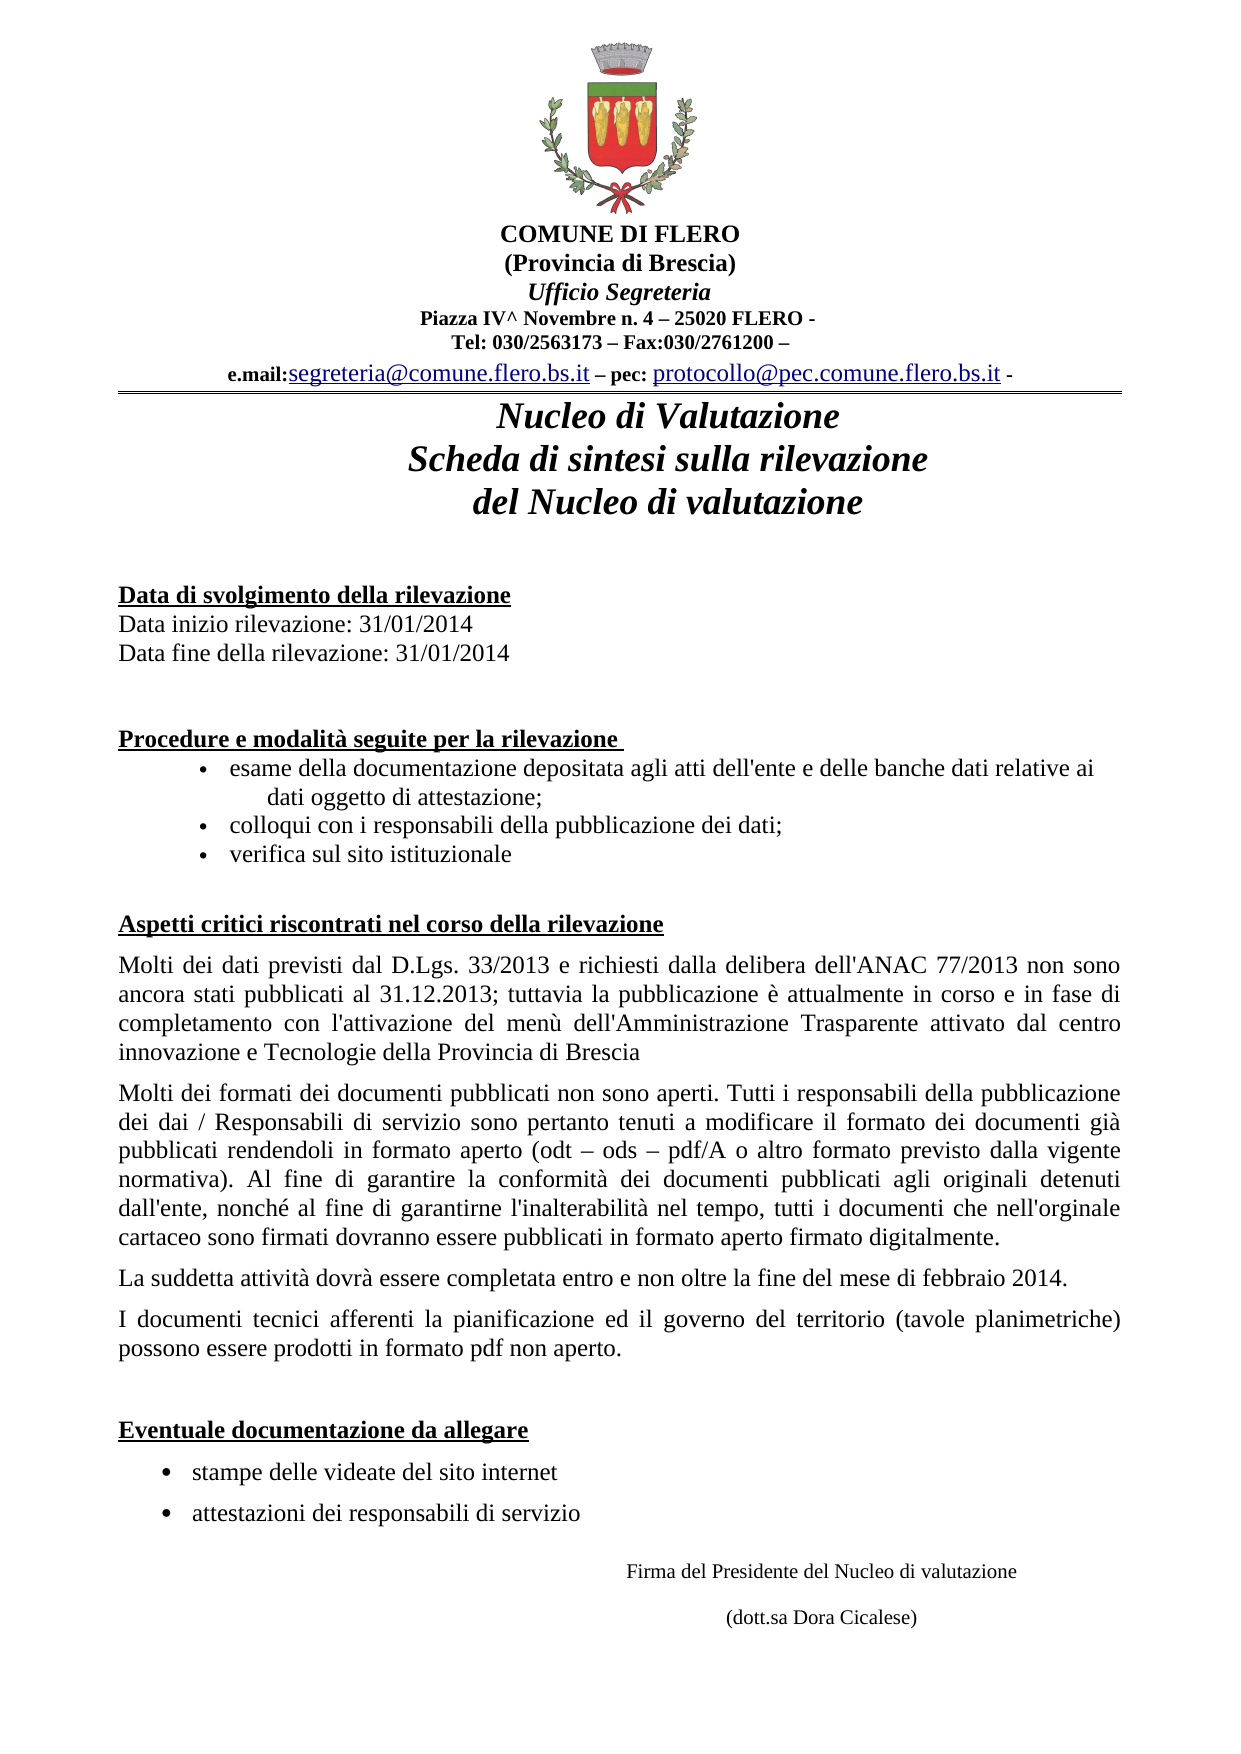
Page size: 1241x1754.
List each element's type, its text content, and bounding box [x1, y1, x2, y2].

text COMUNE DI FLERO [118, 29, 1122, 248]
text La suddetta attività dovrà essere completata entro e non oltre la fine del mese di febbraio 2014. [118, 1263, 1122, 1292]
text Ufficio Segreteria [118, 277, 1122, 306]
text Data fine della rilevazione: 31/01/2014 [118, 638, 1122, 667]
list esame della documentazione depositata agli atti dell'ente e delle banche dati relative ai dati oggetto di attestazione; [200, 753, 1122, 810]
title Nucleo di Valutazione [212, 393, 1128, 437]
text Data inizio rilevazione: 31/01/2014 [118, 609, 1122, 638]
list attestazioni dei responsabili di servizio [162, 1498, 1122, 1527]
text Eventuale documentazione da allegare [118, 1415, 1122, 1444]
list colloqui con i responsabili della pubblicazione dei dati; [200, 810, 1122, 839]
title del Nucleo di valutazione [212, 480, 1128, 523]
picture [535, 29, 705, 220]
text Molti dei dati previsti dal D.Lgs. 33/2013 e richiesti dalla delibera dell'ANAC 77/2013 non sono ancora stati pubblicati al 31.12.2013; tuttavia la pubblicazione è attualmente in corso e in fase di completamento con l'attivazione del menù dell'Amministrazione Trasparente attivato dal centro innovazione e Tecnologie della Provincia di Brescia [118, 950, 1122, 1065]
text Firma del Presidente del Nucleo di valutazione [521, 1552, 1122, 1585]
text Procedure e modalità seguite per la rilevazione [118, 724, 1122, 753]
text Aspetti critici riscontrati nel corso della rilevazione [118, 909, 1122, 938]
text e.mail:segreteria@comune.flero.bs.it – pec: protocollo@pec.comune.flero.bs.it - [118, 354, 1122, 391]
text Molti dei formati dei documenti pubblicati non sono aperti. Tutti i responsabili della pubblicazione dei dai / Responsabili di servizio sono pertanto tenuti a modificare il formato dei documenti già pubblicati rendendoli in formato aperto (odt – ods – pdf/A o altro formato previsto dalla vigente normativa). Al fine di garantire la conformità dei documenti pubblicati agli originali detenuti dall'ente, nonché al fine di garantirne l'inalterabilità nel tempo, tutti i documenti che nell'orginale cartaceo sono firmati dovranno essere pubblicati in formato aperto firmato digitalmente. [118, 1078, 1122, 1250]
text Piazza IV^ Novembre n. 4 – 25020 FLERO - [118, 306, 1122, 329]
list verifica sul sito istituzionale [200, 839, 1122, 868]
text Tel: 030/2563173 – Fax:030/2761200 – [118, 329, 1122, 354]
title Scheda di sintesi sulla rilevazione [212, 437, 1128, 480]
text Data di svolgimento della rilevazione [118, 580, 1122, 609]
text (Provincia di Brescia) [118, 248, 1122, 277]
text I documenti tecnici afferenti la pianificazione ed il governo del territorio (tavole planimetriche) possono essere prodotti in formato pdf non aperto. [118, 1304, 1122, 1362]
text (dott.sa Dora Cicalese) [521, 1597, 1122, 1631]
list stampe delle videate del sito internet [162, 1457, 1122, 1485]
